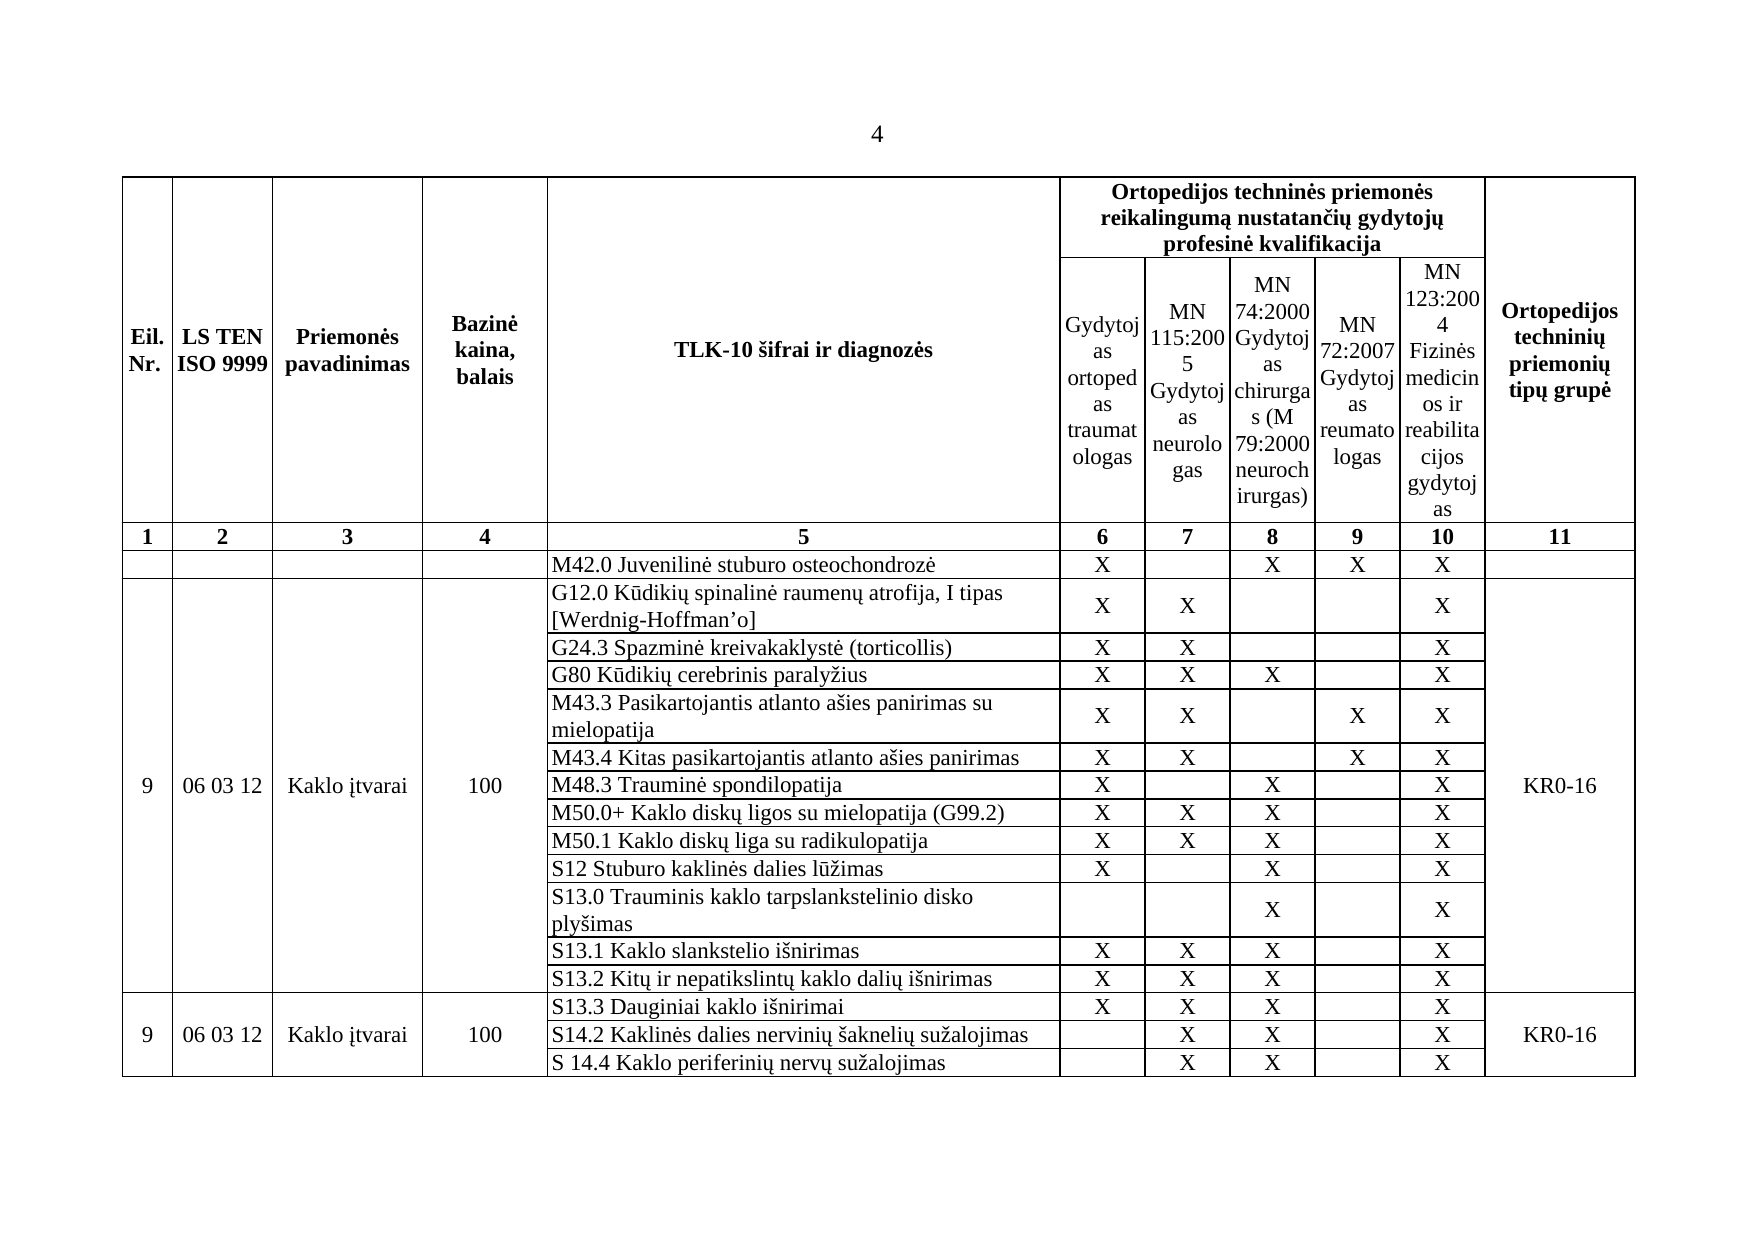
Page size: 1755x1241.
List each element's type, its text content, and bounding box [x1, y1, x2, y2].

table_cell S 14.4 Kaklo periferinių nervų sužalojimas [548, 1049, 1059, 1076]
table_cell [423, 551, 547, 578]
table_cell X [1401, 1049, 1484, 1076]
table_cell X [1401, 883, 1484, 936]
table_cell X [1401, 1021, 1484, 1048]
table_header Ortopedijos techninės priemonės reikalingumą nustatančių gydytojų profesinė kvalifikacija [1061, 178, 1484, 257]
table_cell MN 123:2004 Fizinės medicinos ir reabilitacijos gydytojas [1401, 258, 1484, 522]
table_header Eil. Nr. [123, 178, 172, 522]
table_cell [273, 551, 422, 578]
table_cell 1 [123, 523, 172, 550]
table_cell [1231, 690, 1314, 742]
table_cell X [1401, 634, 1484, 660]
table_cell Kaklo įtvarai [273, 993, 422, 1076]
table_cell X [1401, 938, 1484, 964]
table_cell [1316, 855, 1399, 882]
table_cell MN 72:2007 Gydytojas reumatologas [1316, 258, 1399, 522]
table_cell [1231, 744, 1314, 770]
table_cell X [1231, 855, 1314, 882]
table_cell [1146, 551, 1229, 578]
table_cell [1316, 993, 1399, 1020]
table_cell 9 [1316, 523, 1399, 550]
table_cell X [1231, 1021, 1314, 1048]
table_cell X [1401, 551, 1484, 578]
table_cell X [1146, 800, 1229, 826]
table_cell 8 [1231, 523, 1314, 550]
table_cell M50.1 Kaklo diskų liga su radikulopatija [548, 827, 1059, 854]
table_cell [1316, 772, 1399, 798]
table_cell 100 [423, 579, 547, 992]
table_cell X [1146, 938, 1229, 964]
table_cell X [1146, 1049, 1229, 1076]
table_cell [1061, 1021, 1144, 1048]
table_cell X [1061, 551, 1144, 578]
table_cell 5 [548, 523, 1059, 550]
table_header LS TEN ISO 9999 [173, 178, 272, 522]
table_cell 9 [123, 993, 172, 1076]
table_cell X [1061, 744, 1144, 770]
table_cell [1316, 579, 1399, 632]
table_cell 11 [1486, 523, 1634, 550]
table_cell Gydytojas ortopedas traumatologas [1061, 258, 1144, 522]
table_cell X [1061, 966, 1144, 992]
table_cell 10 [1401, 523, 1484, 550]
table_cell 6 [1061, 523, 1144, 550]
table_cell [1146, 883, 1229, 936]
table_cell [1316, 634, 1399, 660]
table_cell Kaklo įtvarai [273, 579, 422, 992]
table_cell [1316, 883, 1399, 936]
table_cell M50.0+ Kaklo diskų ligos su mielopatija (G99.2) [548, 800, 1059, 826]
table_cell X [1401, 800, 1484, 826]
table_cell X [1401, 827, 1484, 854]
table_cell X [1146, 1021, 1229, 1048]
table_cell [1486, 551, 1634, 578]
table_cell MN 115:2005 Gydytojas neurologas [1146, 258, 1229, 522]
table_cell X [1146, 966, 1229, 992]
table_header Priemonės pavadinimas [273, 178, 422, 522]
table_cell [1316, 800, 1399, 826]
table_cell X [1061, 662, 1144, 688]
table_header Ortopedijos techninių priemonių tipų grupė [1486, 178, 1634, 522]
table_cell X [1146, 993, 1229, 1020]
table_cell 7 [1146, 523, 1229, 550]
table_cell 2 [173, 523, 272, 550]
table_cell X [1316, 744, 1399, 770]
table_cell G12.0 Kūdikių spinalinė raumenų atrofija, I tipas [Werdnig-Hoffman’o] [548, 579, 1059, 632]
table_cell [1316, 827, 1399, 854]
table_cell X [1146, 579, 1229, 632]
table_cell X [1146, 827, 1229, 854]
table_cell X [1061, 634, 1144, 660]
table_cell S13.1 Kaklo slankstelio išnirimas [548, 938, 1059, 964]
table_cell X [1231, 938, 1314, 964]
table_cell X [1401, 772, 1484, 798]
table_cell 06 03 12 [173, 579, 272, 992]
table_cell KR0-16 [1486, 993, 1634, 1076]
table_cell 06 03 12 [173, 993, 272, 1076]
table_cell [1316, 1049, 1399, 1076]
table_cell X [1231, 827, 1314, 854]
table_cell X [1231, 883, 1314, 936]
table_cell X [1231, 662, 1314, 688]
table_cell S14.2 Kaklinės dalies nervinių šaknelių sužalojimas [548, 1021, 1059, 1048]
table_cell 4 [423, 523, 547, 550]
table_cell M42.0 Juvenilinė stuburo osteochondrozė [548, 551, 1059, 578]
table_header TLK-10 šifrai ir diagnozės [548, 178, 1059, 522]
table_cell [1146, 855, 1229, 882]
table_cell [1061, 883, 1144, 936]
table_cell [1231, 634, 1314, 660]
table_cell 100 [423, 993, 547, 1076]
table_cell X [1061, 800, 1144, 826]
table_cell X [1231, 1049, 1314, 1076]
table_cell X [1401, 744, 1484, 770]
table_cell X [1061, 690, 1144, 742]
table_cell S12 Stuburo kaklinės dalies lūžimas [548, 855, 1059, 882]
table_cell X [1146, 634, 1229, 660]
table_cell X [1231, 551, 1314, 578]
table_cell [1061, 1049, 1144, 1076]
table_cell X [1061, 938, 1144, 964]
table_cell X [1061, 855, 1144, 882]
table_cell X [1061, 772, 1144, 798]
table_cell X [1061, 579, 1144, 632]
table_cell M43.3 Pasikartojantis atlanto ašies panirimas su mielopatija [548, 690, 1059, 742]
table_cell X [1231, 800, 1314, 826]
table_cell X [1061, 993, 1144, 1020]
table_cell X [1401, 579, 1484, 632]
table_cell 3 [273, 523, 422, 550]
table_cell MN 74:2000 Gydytojas chirurgas (M 79:2000 neurochirurgas) [1231, 258, 1314, 522]
table_cell S13.3 Dauginiai kaklo išnirimai [548, 993, 1059, 1020]
table_cell S13.0 Trauminis kaklo tarpslankstelinio disko plyšimas [548, 883, 1059, 936]
table_cell X [1146, 744, 1229, 770]
table_cell X [1401, 966, 1484, 992]
table_cell [1316, 1021, 1399, 1048]
table_cell G24.3 Spazminė kreivakaklystė (torticollis) [548, 634, 1059, 660]
table_cell X [1401, 993, 1484, 1020]
table_cell X [1146, 662, 1229, 688]
table_cell M48.3 Trauminė spondilopatija [548, 772, 1059, 798]
table_cell S13.2 Kitų ir nepatikslintų kaklo dalių išnirimas [548, 966, 1059, 992]
table_cell X [1231, 772, 1314, 798]
table_cell X [1401, 855, 1484, 882]
table_cell G80 Kūdikių cerebrinis paralyžius [548, 662, 1059, 688]
table_cell X [1401, 690, 1484, 742]
table_cell M43.4 Kitas pasikartojantis atlanto ašies panirimas [548, 744, 1059, 770]
table_cell X [1316, 551, 1399, 578]
table_cell [1316, 662, 1399, 688]
table_cell 9 [123, 579, 172, 992]
table_cell KR0-16 [1486, 579, 1634, 992]
table_header Bazinė kaina, balais [423, 178, 547, 522]
table_cell [1146, 772, 1229, 798]
table_cell [1316, 966, 1399, 992]
table_cell X [1146, 690, 1229, 742]
table_cell X [1231, 966, 1314, 992]
table_cell X [1316, 690, 1399, 742]
table_cell X [1231, 993, 1314, 1020]
table_cell X [1401, 662, 1484, 688]
table_cell [1231, 579, 1314, 632]
table_cell [123, 551, 172, 578]
table_cell [173, 551, 272, 578]
table_cell X [1061, 827, 1144, 854]
table_cell [1316, 938, 1399, 964]
